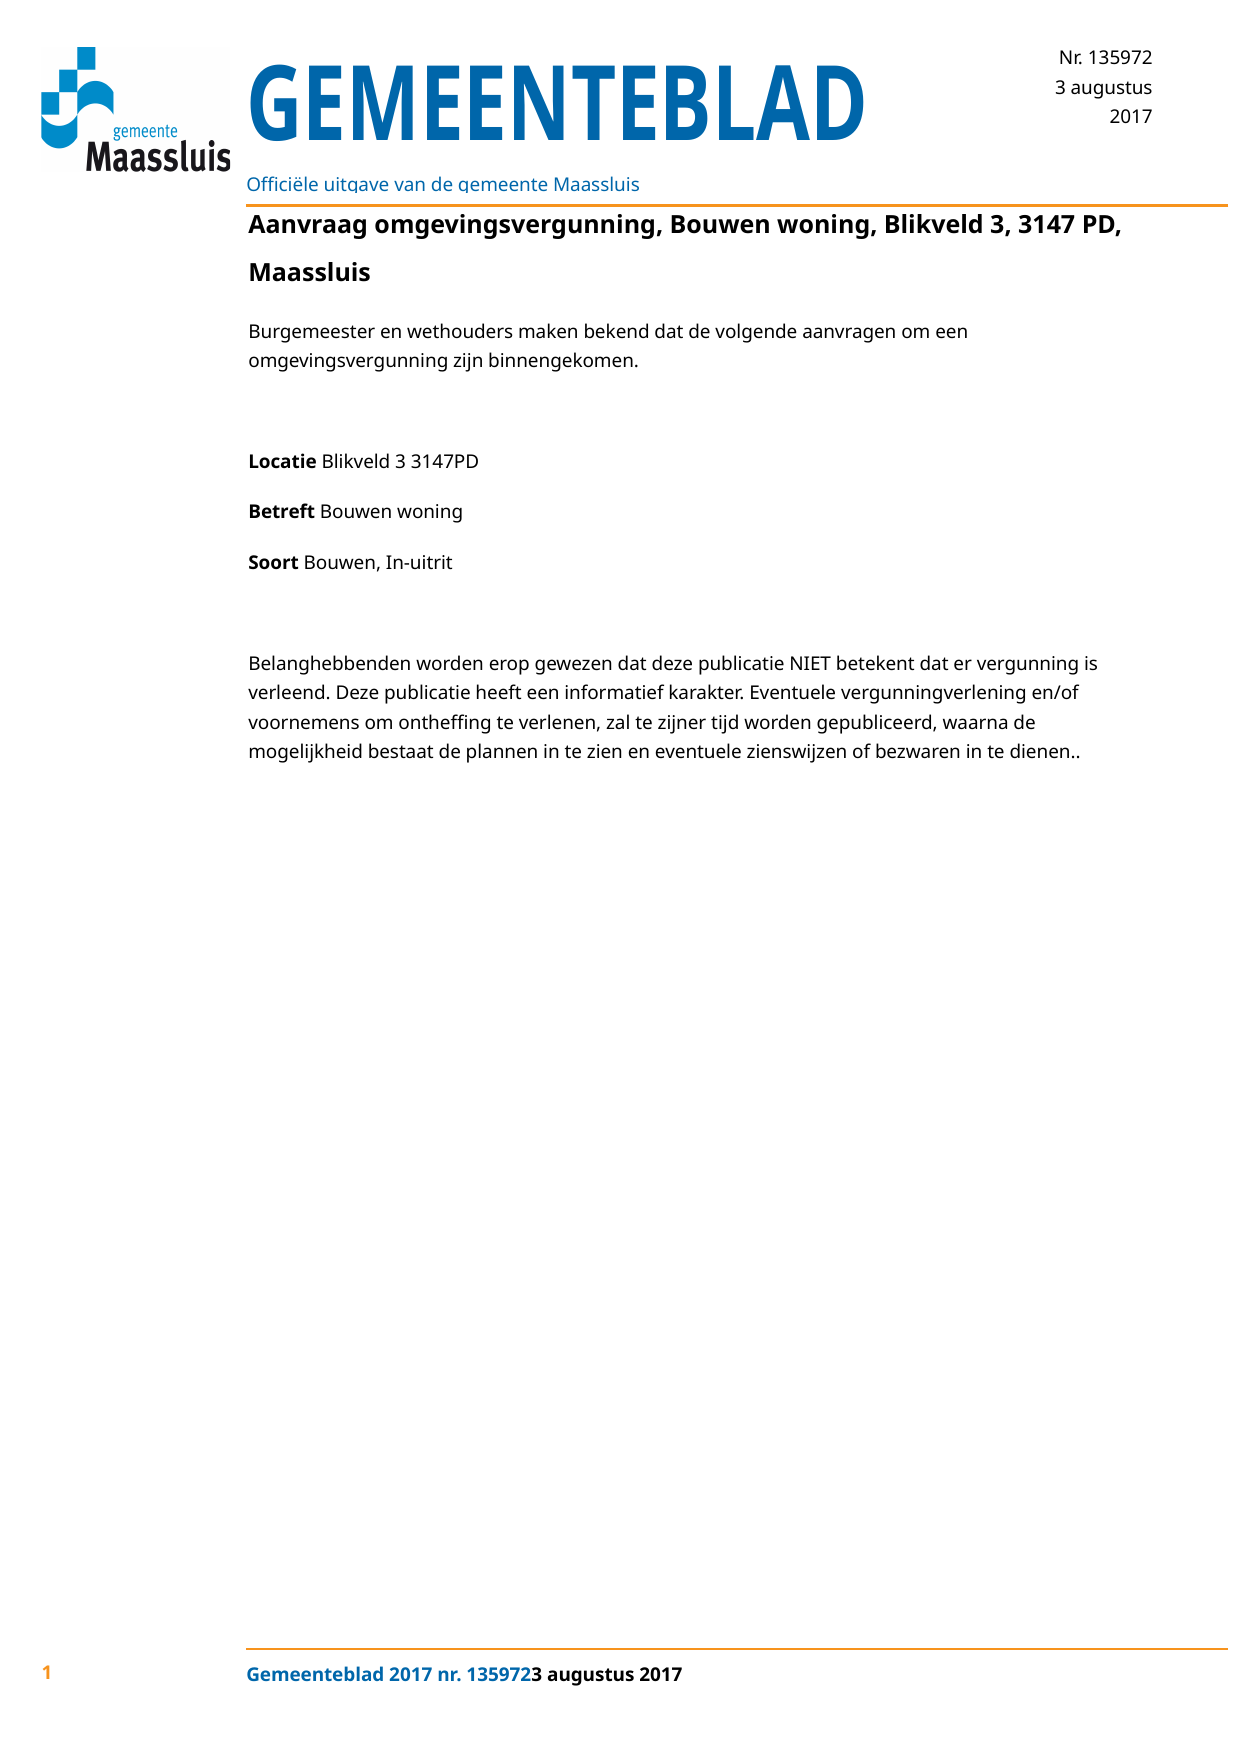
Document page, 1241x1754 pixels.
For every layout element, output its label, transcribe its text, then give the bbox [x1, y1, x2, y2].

text Aanvraag omgevingsvergunning, Bouwen woning, Blikveld 3, 3147 PD, Maassluis [248, 207, 1152, 288]
text Locatie Blikveld 3 3147PD [248, 448, 1152, 474]
picture [41, 47, 231, 172]
text Betreft Bouwen woning [248, 499, 1152, 524]
text Burgemeester en wethouders maken bekend dat de volgende aanvragen om een omgevingsvergunning zijn binnengekomen. [248, 318, 1152, 373]
text Belanghebbenden worden erop gewezen dat deze publicatie NIET betekent dat er vergunning is verleend. Deze publicatie heeft een informatief karakter. Eventuele vergunningverlening en/of voornemens om ontheffing te verlenen, zal te zijner tijd worden gepubliceerd, waarna de mogelijkheid bestaat de plannen in te zien en eventuele zienswijzen of bezwaren in te dienen.. [248, 650, 1152, 764]
picture [41, 47, 77, 92]
text Soort Bouwen, In-uitrit [248, 549, 1152, 575]
